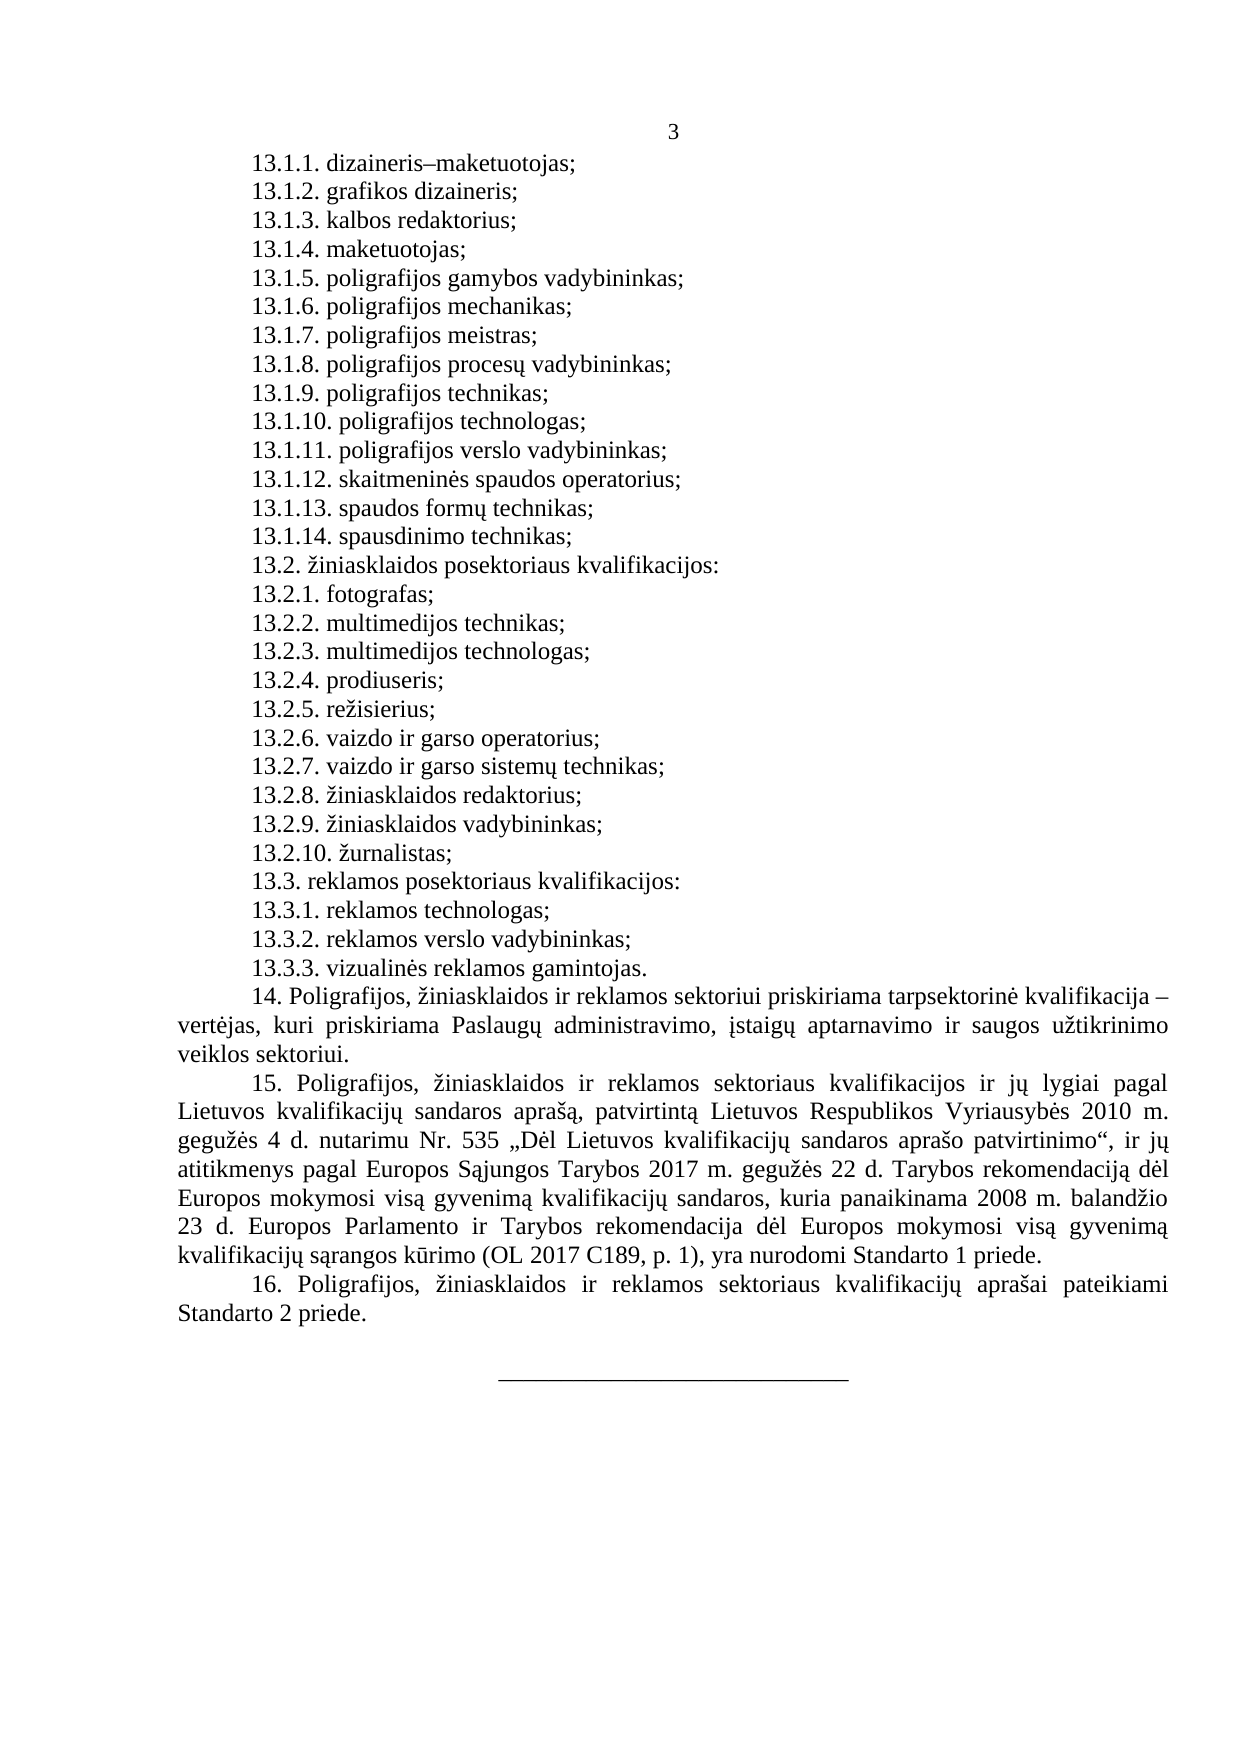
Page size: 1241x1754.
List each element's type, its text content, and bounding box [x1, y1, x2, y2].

text 13.1.1. dizaineris–maketuotojas; [177, 148, 1169, 176]
text 16. Poligrafijos, žiniasklaidos ir reklamos sektoriaus kvalifikacijų aprašai pateikiami Standarto 2 priede. [177, 1269, 1169, 1326]
text 13.2.9. žiniasklaidos vadybininkas; [177, 809, 1169, 838]
text 13.2.10. žurnalistas; [177, 838, 1169, 866]
text 13.3. reklamos posektoriaus kvalifikacijos: [177, 866, 1169, 895]
text 13.2.6. vaizdo ir garso operatorius; [177, 723, 1169, 751]
text 13.2.7. vaizdo ir garso sistemų technikas; [177, 751, 1169, 780]
text 13.2.8. žiniasklaidos redaktorius; [177, 780, 1169, 809]
text 13.1.2. grafikos dizaineris; [177, 176, 1169, 205]
text 13.2. žiniasklaidos posektoriaus kvalifikacijos: [177, 550, 1169, 579]
text ____________________________ [177, 1355, 1169, 1384]
text 13.2.3. multimedijos technologas; [177, 636, 1169, 665]
text 13.3.2. reklamos verslo vadybininkas; [177, 924, 1169, 953]
text 13.3.1. reklamos technologas; [177, 895, 1169, 924]
text 13.1.13. spaudos formų technikas; [177, 493, 1169, 521]
text 13.2.2. multimedijos technikas; [177, 608, 1169, 636]
text 13.2.5. režisierius; [177, 694, 1169, 723]
text 13.1.6. poligrafijos mechanikas; [177, 291, 1169, 320]
text 13.1.12. skaitmeninės spaudos operatorius; [177, 464, 1169, 493]
text 13.2.1. fotografas; [177, 579, 1169, 608]
text 13.1.14. spausdinimo technikas; [177, 521, 1169, 550]
text 13.1.3. kalbos redaktorius; [177, 205, 1169, 234]
text 13.1.9. poligrafijos technikas; [177, 378, 1169, 406]
text 14. Poligrafijos, žiniasklaidos ir reklamos sektoriui priskiriama tarpsektorinė kvalifikacija – vertėjas, kuri priskiriama Paslaugų administravimo, įstaigų aptarnavimo ir saugos užtikrinimo veiklos sektoriui. [177, 981, 1169, 1068]
text 13.2.4. prodiuseris; [177, 665, 1169, 694]
text 13.1.8. poligrafijos procesų vadybininkas; [177, 349, 1169, 378]
text 13.1.10. poligrafijos technologas; [177, 406, 1169, 435]
text 13.1.4. maketuotojas; [177, 234, 1169, 263]
text 13.1.5. poligrafijos gamybos vadybininkas; [177, 263, 1169, 291]
text 13.1.11. poligrafijos verslo vadybininkas; [177, 435, 1169, 464]
text 13.1.7. poligrafijos meistras; [177, 320, 1169, 349]
text 15. Poligrafijos, žiniasklaidos ir reklamos sektoriaus kvalifikacijos ir jų lygiai pagal Lietuvos kvalifikacijų sandaros aprašą, patvirtintą Lietuvos Respublikos Vyriausybės 2010 m. gegužės 4 d. nutarimu Nr. 535 „Dėl Lietuvos kvalifikacijų sandaros aprašo patvirtinimo“, ir jų atitikmenys pagal Europos Sąjungos Tarybos 2017 m. gegužės 22 d. Tarybos rekomendaciją dėl Europos mokymosi visą gyvenimą kvalifikacijų sandaros, kuria panaikinama 2008 m. balandžio 23 d. Europos Parlamento ir Tarybos rekomendacija dėl Europos mokymosi visą gyvenimą kvalifikacijų sąrangos kūrimo (OL 2017 C189, p. 1), yra nurodomi Standarto 1 priede. [177, 1068, 1169, 1269]
text 13.3.3. vizualinės reklamos gamintojas. [177, 953, 1169, 981]
